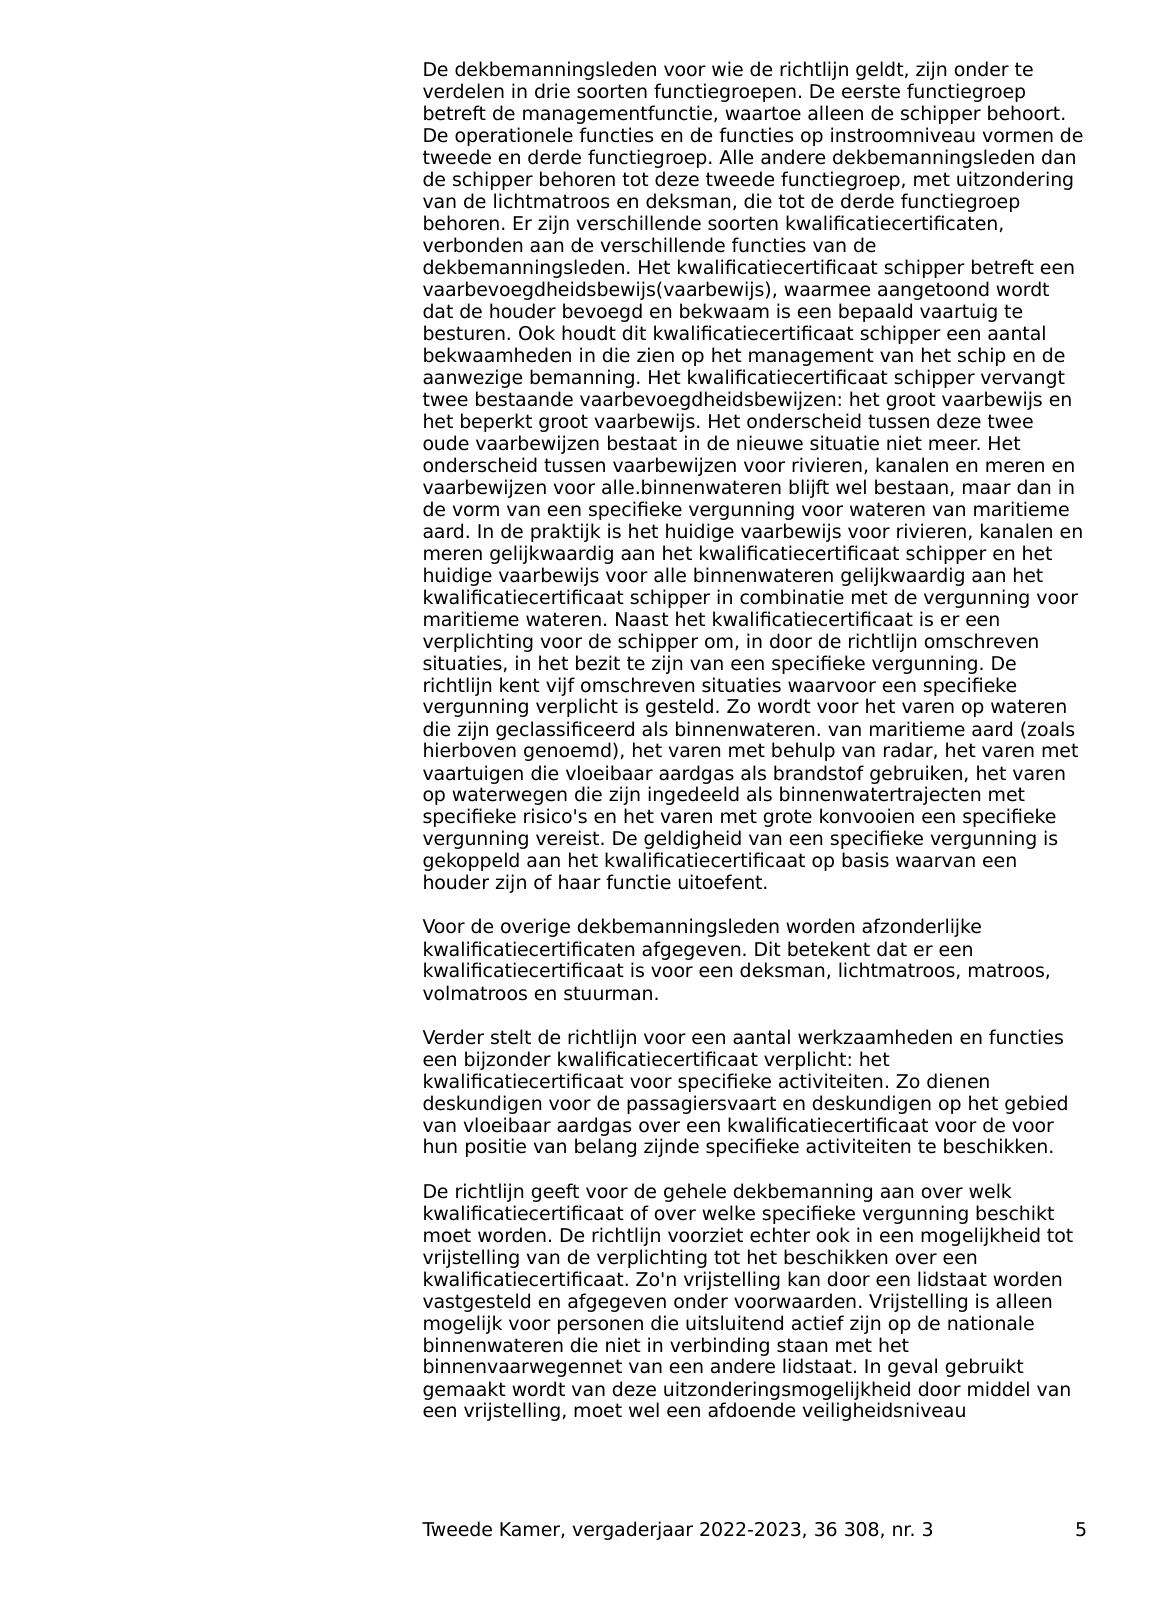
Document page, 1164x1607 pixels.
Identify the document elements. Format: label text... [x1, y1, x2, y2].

text De richtlijn geeft voor de gehele dekbemanning aan over welk kwalificatiecertificaat of over welke specifieke vergunning beschikt moet worden. De richtlijn voorziet echter ook in een mogelijkheid tot vrijstelling van de verplichting tot het beschikken over een kwalificatiecertificaat. Zo'n vrijstelling kan door een lidstaat worden vastgesteld en afgegeven onder voorwaarden. Vrijstelling is alleen mogelijk voor personen die uitsluitend actief zijn op de nationale binnenwateren die niet in verbinding staan met het binnenvaarwegennet van een andere lidstaat. In geval gebruikt gemaakt wordt van deze uitzonderingsmogelijkheid door middel van een vrijstelling, moet wel een afdoende veiligheidsniveau [422, 1181, 1087, 1422]
text De dekbemanningsleden voor wie de richtlijn geldt, zijn onder te verdelen in drie soorten functiegroepen. De eerste functiegroep betreft de managementfunctie, waartoe alleen de schipper behoort. De operationele functies en de functies op instroomniveau vormen de tweede en derde functiegroep. Alle andere dekbemanningsleden dan de schipper behoren tot deze tweede functiegroep, met uitzondering van de lichtmatroos en deksman, die tot de derde functiegroep behoren. Er zijn verschillende soorten kwalificatiecertificaten, verbonden aan de verschillende functies van de dekbemanningsleden. Het kwalificatiecertificaat schipper betreft een vaarbevoegdheidsbewijs(vaarbewijs), waarmee aangetoond wordt dat de houder bevoegd en bekwaam is een bepaald vaartuig te besturen. Ook houdt dit kwalificatiecertificaat schipper een aantal bekwaamheden in die zien op het management van het schip en de aanwezige bemanning. Het kwalificatiecertificaat schipper vervangt twee bestaande vaarbevoegdheidsbewijzen: het groot vaarbewijs en het beperkt groot vaarbewijs. Het onderscheid tussen deze twee oude vaarbewijzen bestaat in de nieuwe situatie niet meer. Het onderscheid tussen vaarbewijzen voor rivieren, kanalen en meren en vaarbewijzen voor alle.binnenwateren blijft wel bestaan, maar dan in de vorm van een specifieke vergunning voor wateren van maritieme aard. In de praktijk is het huidige vaarbewijs voor rivieren, kanalen en meren gelijkwaardig aan het kwalificatiecertificaat schipper en het huidige vaarbewijs voor alle binnenwateren gelijkwaardig aan het kwalificatiecertificaat schipper in combinatie met de vergunning voor maritieme wateren. Naast het kwalificatiecertificaat is er een verplichting voor de schipper om, in door de richtlijn omschreven situaties, in het bezit te zijn van een specifieke vergunning. De richtlijn kent vijf omschreven situaties waarvoor een specifieke vergunning verplicht is gesteld. Zo wordt voor het varen op wateren die zijn geclassificeerd als binnenwateren. van maritieme aard (zoals hierboven genoemd), het varen met behulp van radar, het varen met vaartuigen die vloeibaar aardgas als brandstof gebruiken, het varen op waterwegen die zijn ingedeeld als binnenwatertrajecten met specifieke risico's en het varen met grote konvooien een specifieke vergunning vereist. De geldigheid van een specifieke vergunning is gekoppeld aan het kwalificatiecertificaat op basis waarvan een houder zijn of haar functie uitoefent. [422, 59, 1087, 894]
text Verder stelt de richtlijn voor een aantal werkzaamheden en functies een bijzonder kwalificatiecertificaat verplicht: het kwalificatiecertificaat voor specifieke activiteiten. Zo dienen deskundigen voor de passagiersvaart en deskundigen op het gebied van vloeibaar aardgas over een kwalificatiecertificaat voor de voor hun positie van belang zijnde specifieke activiteiten te beschikken. [422, 1027, 1087, 1158]
text Voor de overige dekbemanningsleden worden afzonderlijke kwalificatiecertificaten afgegeven. Dit betekent dat er een kwalificatiecertificaat is voor een deksman, lichtmatroos, matroos, volmatroos en stuurman. [422, 916, 1087, 1004]
